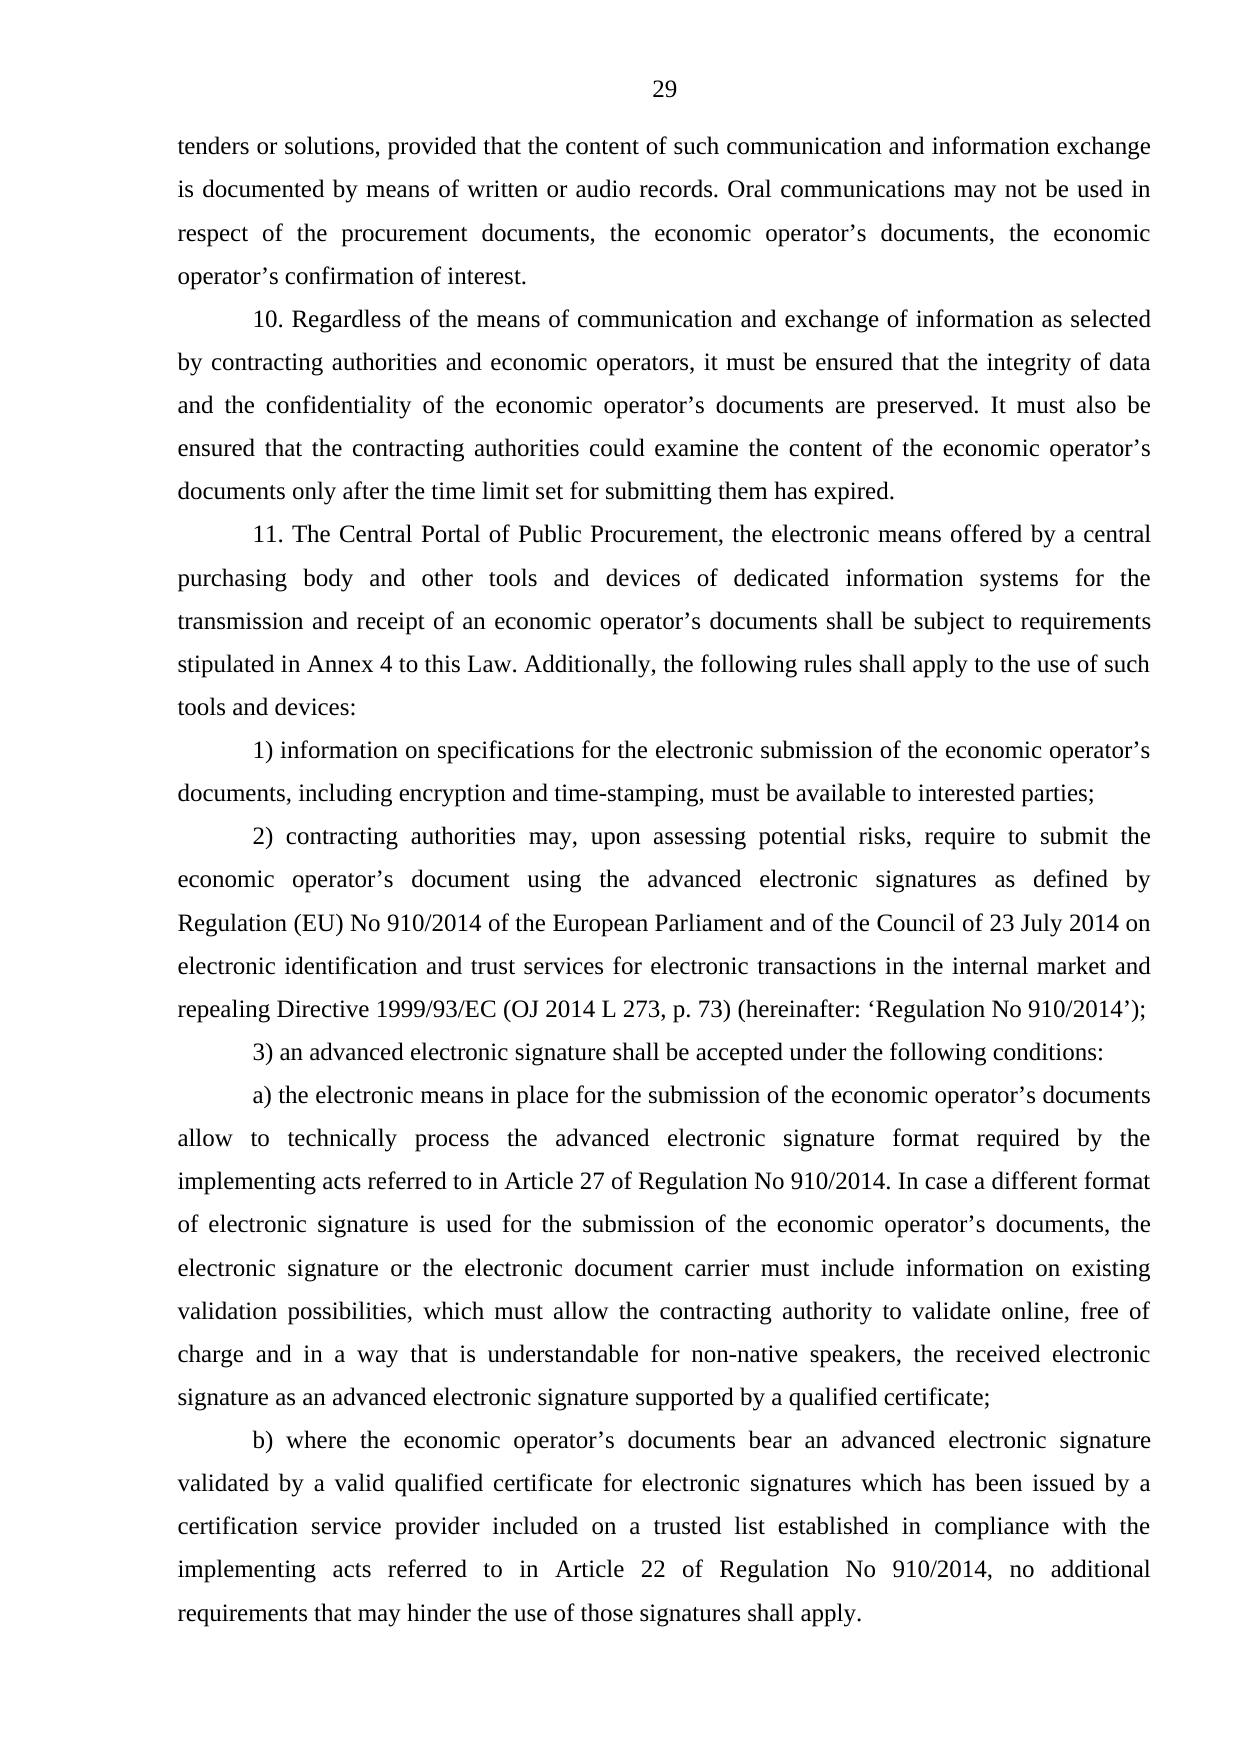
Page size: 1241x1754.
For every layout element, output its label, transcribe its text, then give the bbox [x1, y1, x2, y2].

text 11. The Central Portal of Public Procurement, the electronic means offered by a central purchasing body and other tools and devices of dedicated information systems for the transmission and receipt of an economic operator’s documents shall be subject to requirements stipulated in Annex 4 to this Law. Additionally, the following rules shall apply to the use of such tools and devices: [177, 519, 1152, 721]
text a) the electronic means in place for the submission of the economic operator’s documents allow to technically process the advanced electronic signature format required by the implementing acts referred to in Article 27 of Regulation No 910/2014. In case a different format of electronic signature is used for the submission of the economic operator’s documents, the electronic signature or the electronic document carrier must include information on existing validation possibilities, which must allow the contracting authority to validate online, free of charge and in a way that is understandable for non-native speakers, the received electronic signature as an advanced electronic signature supported by a qualified certificate; [177, 1080, 1152, 1411]
text b) where the economic operator’s documents bear an advanced electronic signature validated by a valid qualified certificate for electronic signatures which has been issued by a certification service provider included on a trusted list established in compliance with the implementing acts referred to in Article 22 of Regulation No 910/2014, no additional requirements that may hinder the use of those signatures shall apply. [177, 1425, 1152, 1626]
text 2) contracting authorities may, upon assessing potential risks, require to submit the economic operator’s document using the advanced electronic signatures as defined by Regulation (EU) No 910/2014 of the European Parliament and of the Council of 23 July 2014 on electronic identification and trust services for electronic transactions in the internal market and repealing Directive 1999/93/EC (OJ 2014 L 273, p. 73) (hereinafter: ‘Regulation No 910/2014’); [177, 821, 1152, 1023]
text 3) an advanced electronic signature shall be accepted under the following conditions: [177, 1037, 1152, 1066]
text 1) information on specifications for the electronic submission of the economic operator’s documents, including encryption and time-stamping, must be available to interested parties; [177, 735, 1152, 807]
text 10. Regardless of the means of communication and exchange of information as selected by contracting authorities and economic operators, it must be ensured that the integrity of data and the confidentiality of the economic operator’s documents are preserved. It must also be ensured that the contracting authorities could examine the content of the economic operator’s documents only after the time limit set for submitting them has expired. [177, 304, 1152, 505]
text tenders or solutions, provided that the content of such communication and information exchange is documented by means of written or audio records. Oral communications may not be used in respect of the procurement documents, the economic operator’s documents, the economic operator’s confirmation of interest. [177, 131, 1152, 289]
